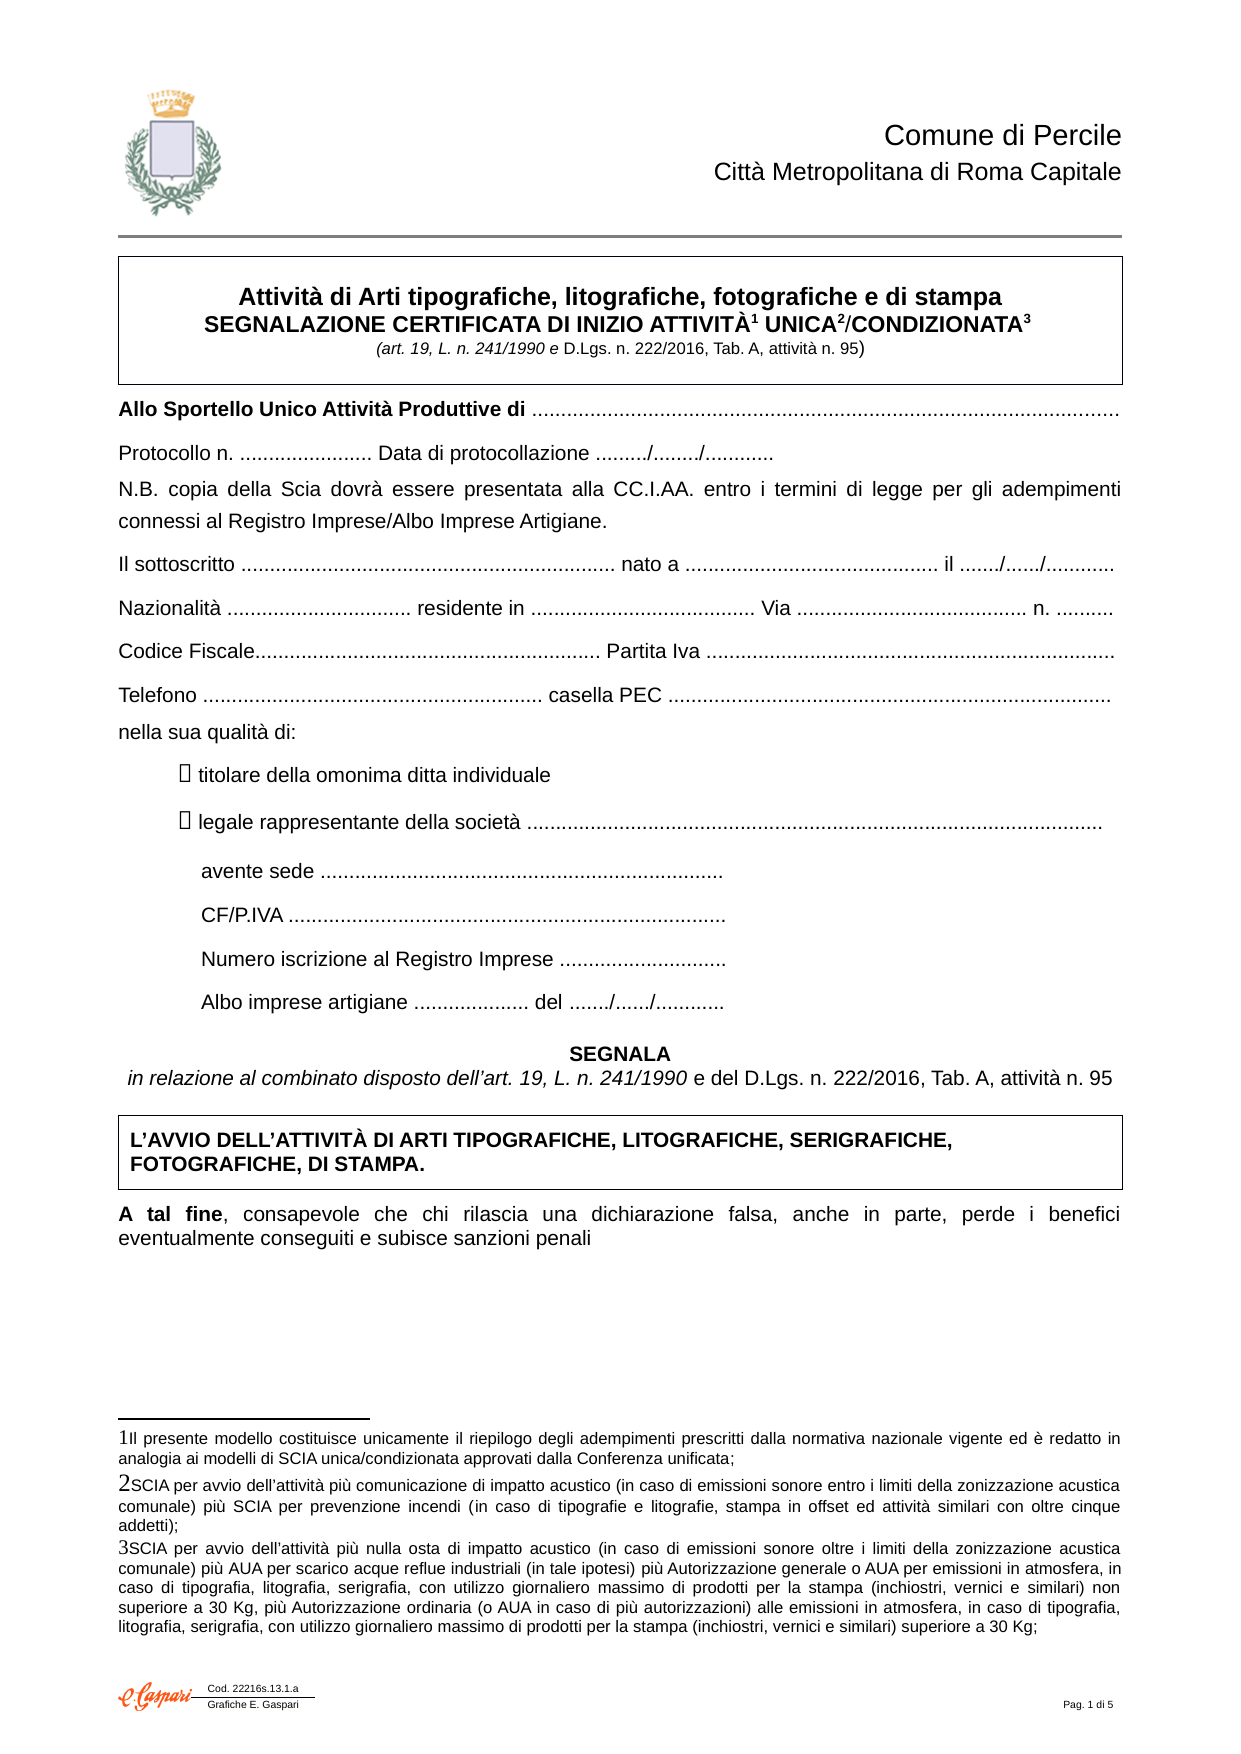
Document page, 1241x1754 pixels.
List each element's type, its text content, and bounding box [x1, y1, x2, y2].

text Albo imprese artigiane .................... del ......./....../............ [201, 990, 1122, 1014]
text SEGNALA [118, 1042, 1122, 1066]
picture [118, 1682, 192, 1711]
text Il sottoscritto ................................................................. nato a ............................................ il ......./....../............ [118, 552, 1122, 576]
text Numero iscrizione al Registro Imprese ............................. [201, 947, 1122, 971]
text Codice Fiscale............................................................ Partita Iva ....................................................................... [118, 639, 1122, 663]
picture [122, 87, 224, 118]
text  legale rappresentante della società .................................................................................................... [177, 802, 1122, 837]
table_header Attività di Arti tipografiche, litografiche, fotografiche e di stampa SEGNALAZIONE CERTIFICATA DI INIZIO ATTIVITÀ UNICA/CONDIZIONATA (art. 19, L. n. 241/1990 e D.Lgs. n. 222/2016, Tab. A, attività n. 95) [119, 257, 1122, 384]
text  titolare della omonima ditta individuale [177, 756, 1122, 790]
text in relazione al combinato disposto dell’art. 19, L. n. 241/1990 e del D.Lgs. n. 222/2016, Tab. A, attività n. 95 [118, 1066, 1122, 1089]
text Protocollo n. ....................... Data di protocollazione ........./......../............ [118, 441, 1122, 465]
text CF/P.IVA ............................................................................ [201, 903, 1122, 927]
picture [122, 185, 224, 219]
text nella sua qualità di: [118, 719, 1122, 743]
text Allo Sportello Unico Attività Produttive di [118, 397, 1122, 421]
text N.B. copia della Scia dovrà essere presentata alla CC.I.AA. entro i termini di legge per gli adempimenti connessi al Registro Imprese/Albo Imprese Artigiane. [118, 477, 1122, 532]
text Nazionalità ................................ residente in ....................................... Via ........................................ n. .......... [118, 596, 1122, 620]
table_header L’AVVIO DELL’ATTIVITÀ DI ARTI TIPOGRAFICHE, LITOGRAFICHE, SERIGRAFICHE, FOTOGRAFICHE, DI STAMPA. [119, 1116, 1122, 1188]
text A tal fine, consapevole che chi rilascia una dichiarazione falsa, anche in parte, perde i benefici eventualmente conseguiti e subisce sanzioni penali [118, 1202, 1122, 1250]
text avente sede ...................................................................... [201, 859, 1122, 883]
text Città Metropolitana di Roma Capitale [118, 157, 1122, 185]
text Telefono ........................................................... casella PEC ............................................................................. [118, 683, 1122, 707]
text Comune di Percile [118, 118, 1122, 152]
picture [122, 152, 224, 157]
